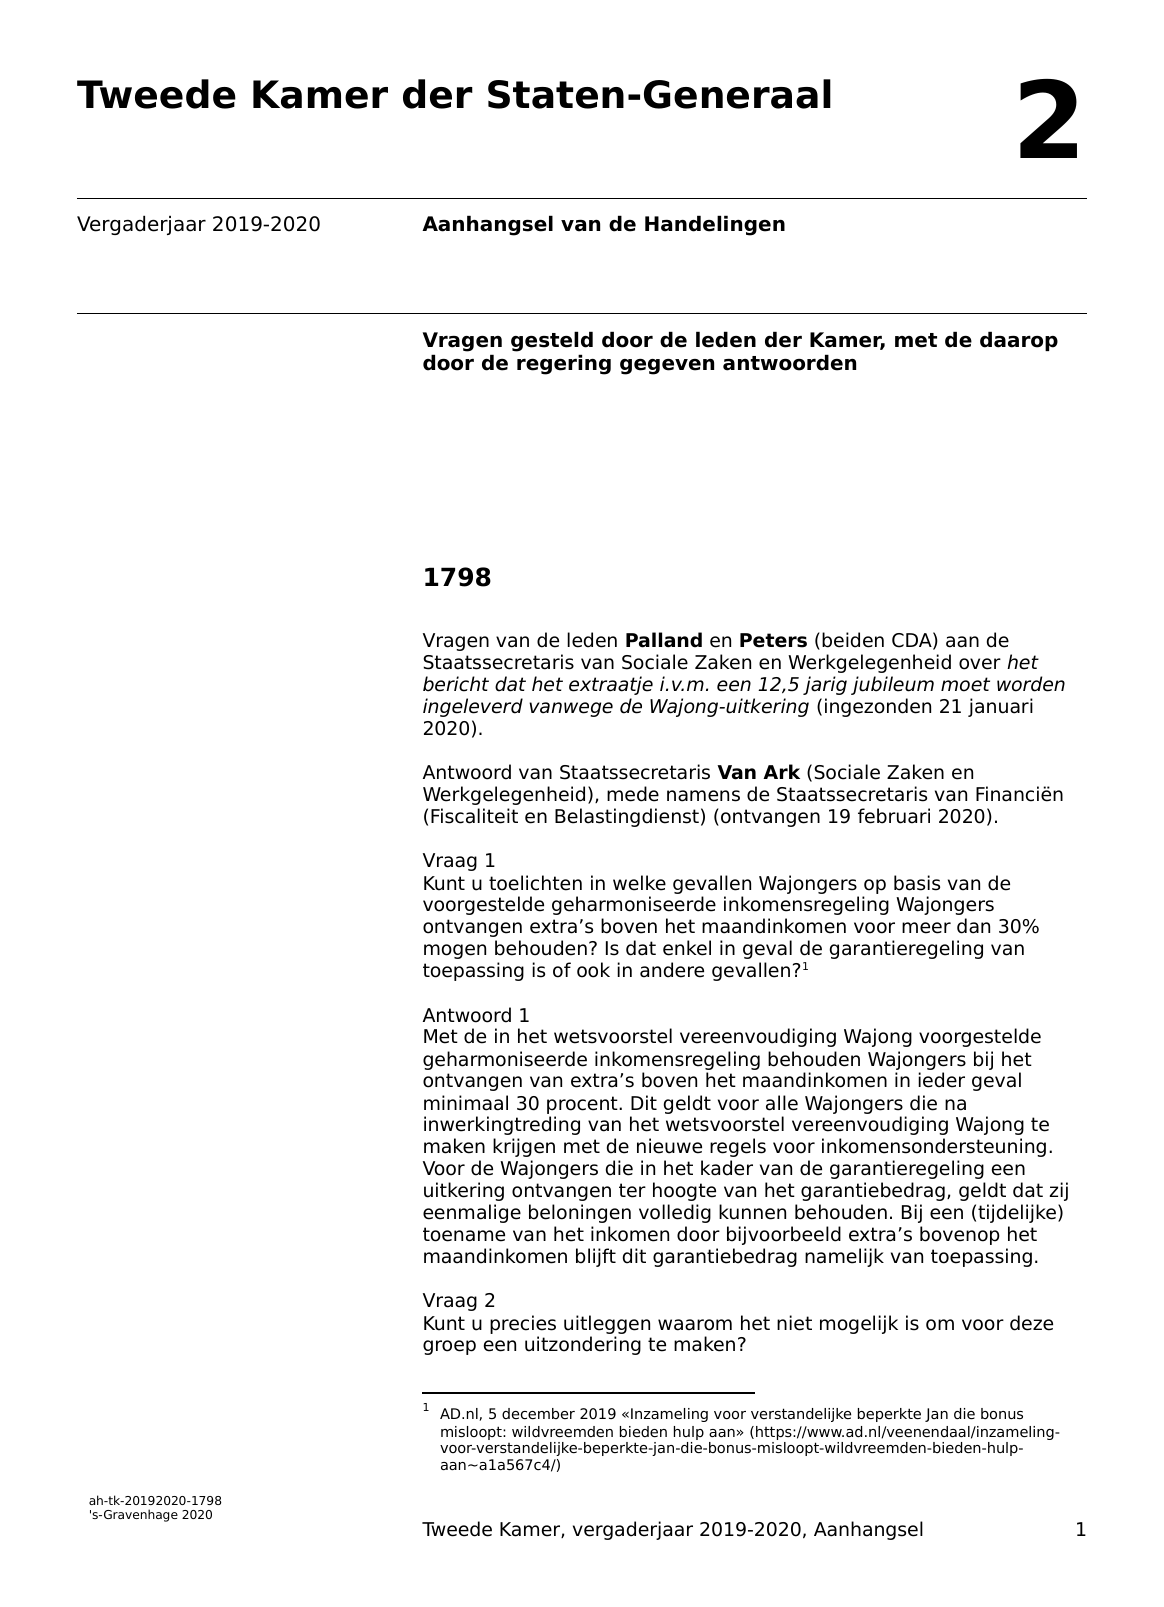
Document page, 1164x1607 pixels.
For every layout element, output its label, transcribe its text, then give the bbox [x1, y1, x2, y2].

text ah-tk-20192020-1798 [88, 1494, 323, 1508]
text Antwoord 1 [422, 1004, 1087, 1026]
table_cell Vragen gesteld door de leden der Kamer, met de daarop door de regering gegeven antwoorden [422, 314, 1087, 375]
text AD.nl, 5 december 2019 «Inzameling voor verstandelijke beperkte Jan die bonus misloopt: wildvreemden bieden hulp aan» (https://www.ad.nl/veenendaal/inzameling-voor-verstandelijke-beperkte-jan-die-bonus-misloopt-wildvreemden-bieden-hulp-aan~a1a567c4/) [422, 1402, 1087, 1474]
text Vraag 2 [422, 1290, 1087, 1312]
table_cell [77, 314, 422, 375]
text Vragen van de leden Palland en Peters (beiden CDA) aan de Staatssecretaris van Sociale Zaken en Werkgelegenheid over het bericht dat het extraatje i.v.m. een 12,5 jarig jubileum moet worden ingeleverd vanwege de Wajong-uitkering (ingezonden 21 januari 2020). [422, 630, 1087, 740]
table_cell Vergaderjaar 2019-2020 [77, 199, 422, 313]
table_header Tweede Kamer der Staten-Generaal [77, 59, 886, 198]
text Vraag 1 [422, 850, 1087, 872]
text Antwoord van Staatssecretaris Van Ark (Sociale Zaken en Werkgelegenheid), mede namens de Staatssecretaris van Financiën (Fiscaliteit en Belastingdienst) (ontvangen 19 februari 2020). [422, 762, 1087, 828]
text Kunt u precies uitleggen waarom het niet mogelijk is om voor deze groep een uitzondering te maken? [422, 1312, 1087, 1356]
text 's-Gravenhage 2020 [88, 1508, 323, 1522]
table_header 2 [886, 59, 1087, 198]
text 1798 [422, 563, 1087, 592]
text Kunt u toelichten in welke gevallen Wajongers op basis van de voorgestelde geharmoniseerde inkomensregeling Wajongers ontvangen extra’s boven het maandinkomen voor meer dan 30% mogen behouden? Is dat enkel in geval de garantieregeling van toepassing is of ook in andere gevallen? [422, 872, 1087, 982]
table_cell Aanhangsel van de Handelingen [422, 199, 1087, 313]
text Met de in het wetsvoorstel vereenvoudiging Wajong voorgestelde geharmoniseerde inkomensregeling behouden Wajongers bij het ontvangen van extra’s boven het maandinkomen in ieder geval minimaal 30 procent. Dit geldt voor alle Wajongers die na inwerkingtreding van het wetsvoorstel vereenvoudiging Wajong te maken krijgen met de nieuwe regels voor inkomensondersteuning. Voor de Wajongers die in het kader van de garantieregeling een uitkering ontvangen ter hoogte van het garantiebedrag, geldt dat zij eenmalige beloningen volledig kunnen behouden. Bij een (tijdelijke) toename van het inkomen door bijvoorbeeld extra’s bovenop het maandinkomen blijft dit garantiebedrag namelijk van toepassing. [422, 1026, 1087, 1268]
